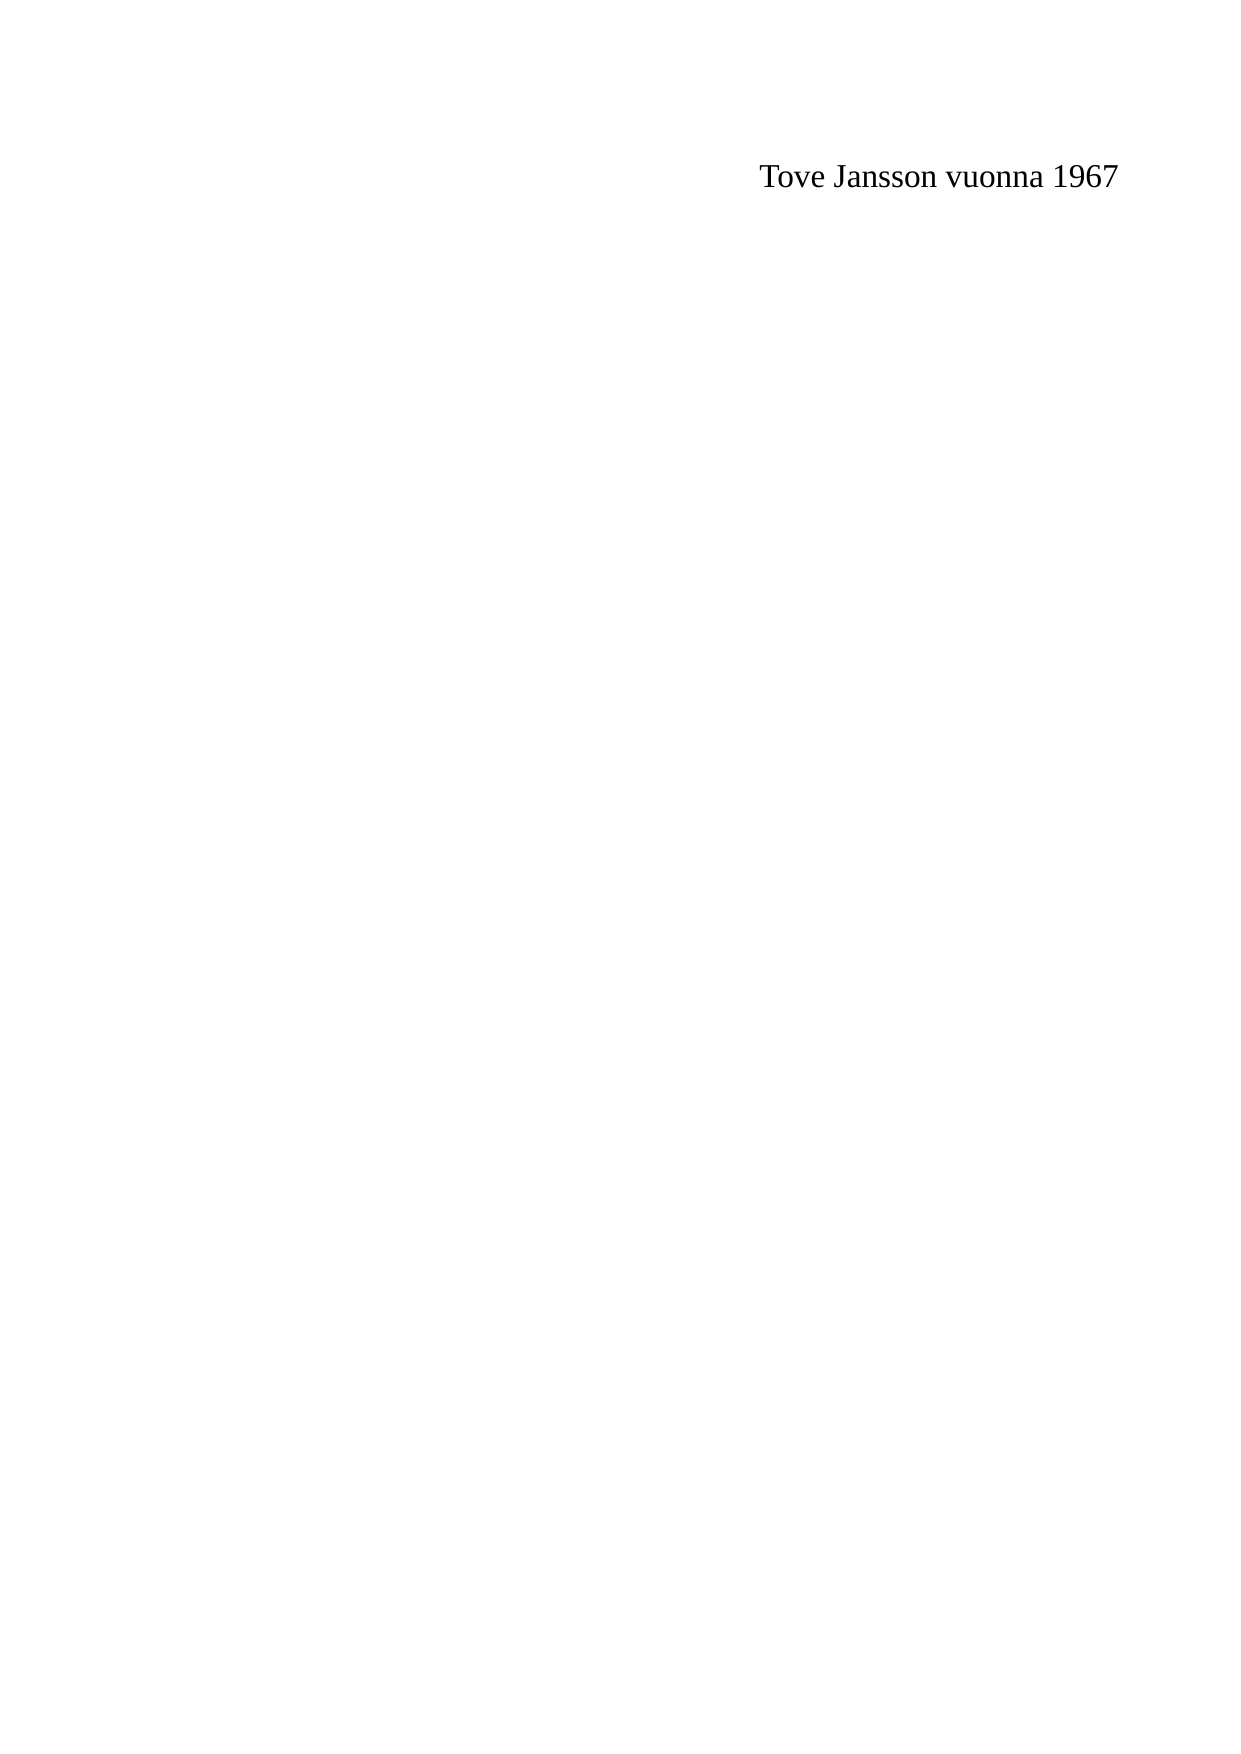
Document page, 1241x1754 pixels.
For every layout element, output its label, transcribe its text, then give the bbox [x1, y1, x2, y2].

text Tove Jansson vuonna 1967 [118, 156, 1122, 195]
